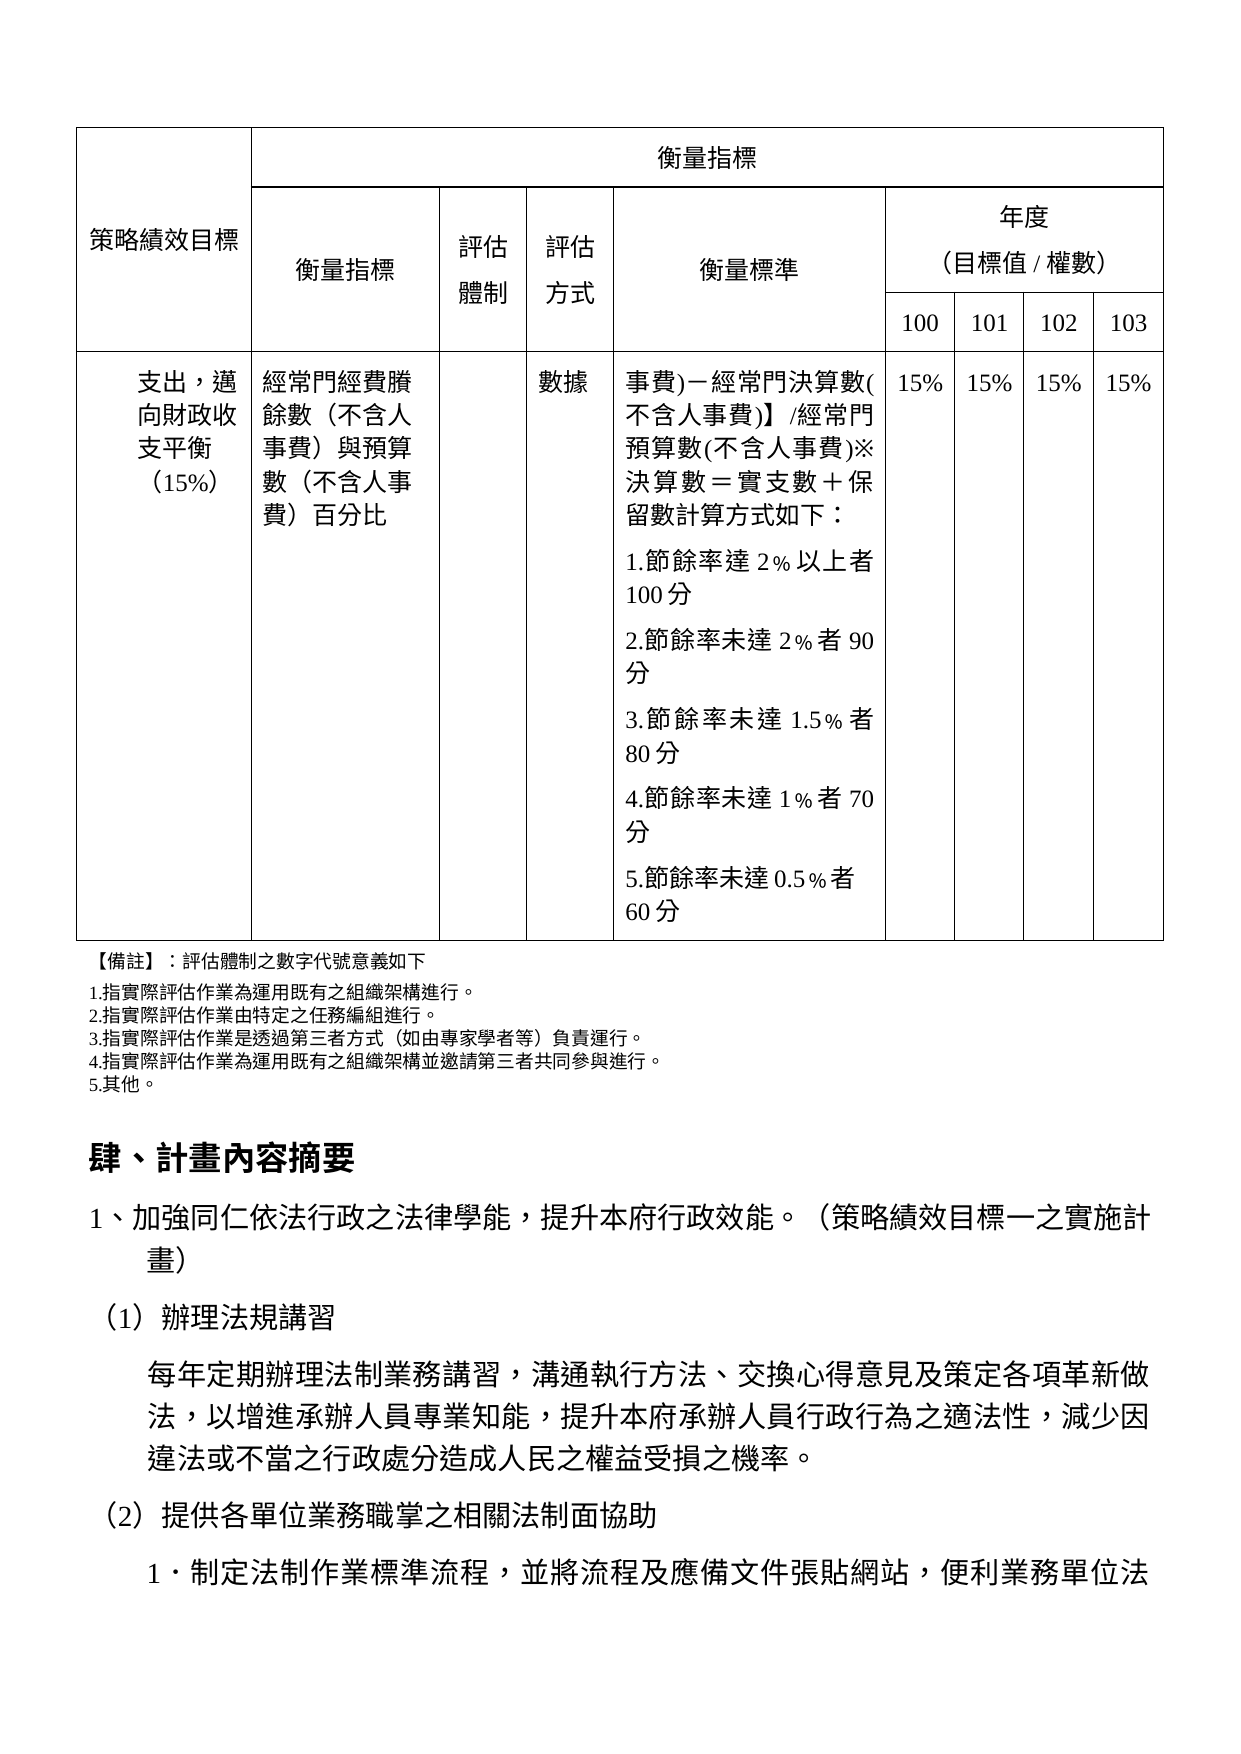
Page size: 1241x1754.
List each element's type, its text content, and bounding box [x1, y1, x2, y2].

list 其他。 [88, 1076, 1152, 1095]
table_header 策略績效目標 [77, 128, 251, 351]
table_cell 101 [955, 293, 1023, 351]
table_cell 15% [955, 352, 1023, 939]
text 【備註】：評估體制之數字代號意義如下 [88, 953, 1152, 972]
table_cell 評估 體制 [440, 188, 526, 351]
list 指實際評估作業是透過第三者方式（如由專家學者等）負責運行。 [88, 1030, 1152, 1049]
list 加強同仁依法行政之法律學能，提升本府行政效能。（策略績效目標一之實施計畫） [88, 1195, 1152, 1279]
list 指實際評估作業為運用既有之組織架構進行。 [88, 984, 1152, 1003]
table_cell 衡量指標 [252, 188, 439, 351]
table_cell 15% [1024, 352, 1093, 939]
table_cell 15% [886, 352, 954, 939]
list 制定法制作業標準流程，並將流程及應備文件張貼網站，便利業務單位法 [146, 1549, 1152, 1592]
table_cell 衡量標準 [614, 188, 885, 351]
list 指實際評估作業由特定之任務編組進行。 [88, 1007, 1152, 1026]
text 肆、計畫內容摘要 [88, 1132, 1152, 1180]
table_cell 100 [886, 293, 954, 351]
table_cell 事費)－經常門決算數(不含人事費)】/經常門預算數(不含人事費)※決算數＝實支數＋保留數計算方式如下： 1.節餘率達2﹪以上者100分 2.節餘率未達 2﹪者 90分 3.節餘率未達1.5﹪者 80分 4.節餘率未達1﹪者 70分 5.節餘率未達0.5﹪者 60分 [614, 352, 885, 939]
table_cell 經常門經費賸餘數（不含人事費）與預算數（不含人事費）百分比 [252, 352, 439, 939]
list 提供各單位業務職掌之相關法制面協助 [88, 1492, 1152, 1535]
list 指實際評估作業為運用既有之組織架構並邀請第三者共同參與進行。 [88, 1053, 1152, 1072]
table_cell 評估 方式 [527, 188, 613, 351]
text 每年定期辦理法制業務講習，溝通執行方法、交換心得意見及策定各項革新做法，以增進承辦人員專業知能，提升本府承辦人員行政行為之適法性，減少因違法或不當之行政處分造成人民之權益受損之機率。 [148, 1351, 1152, 1478]
list 辦理法規講習 [88, 1294, 1152, 1336]
table_cell 102 [1024, 293, 1093, 351]
table_cell 103 [1094, 293, 1163, 351]
table_cell [440, 352, 526, 939]
table_cell 節約政府支出，邁向財政收支平衡（15%） [77, 352, 251, 939]
table_cell 年度 （目標值 / 權數） [886, 188, 1163, 292]
table_cell 數據 [527, 352, 613, 939]
table_header 衡量指標 [252, 128, 1163, 186]
table_cell 15% [1094, 352, 1163, 939]
